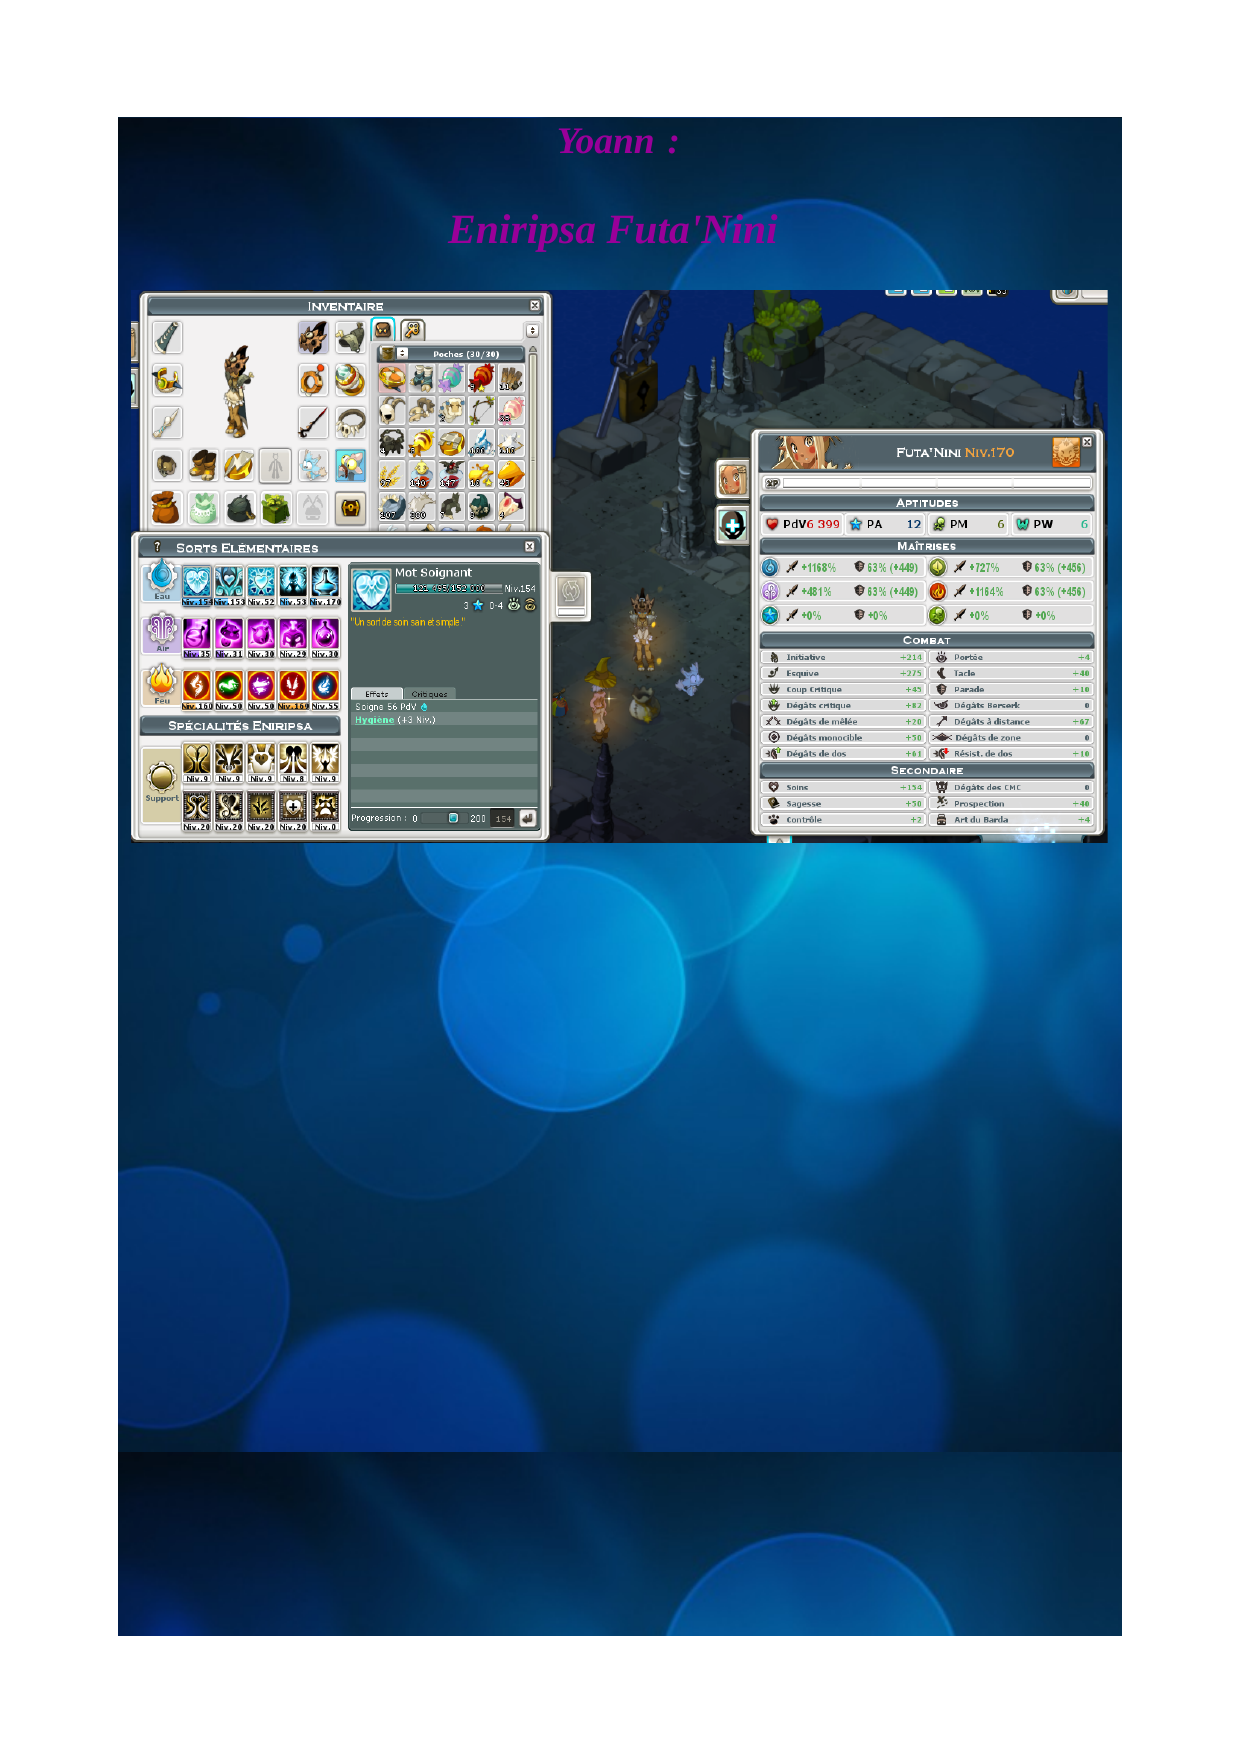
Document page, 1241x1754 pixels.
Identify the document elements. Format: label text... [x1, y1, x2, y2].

text Yoann : [118, 118, 1122, 161]
text Eniripsa Futa'Nini [118, 204, 1122, 252]
picture [118, 252, 1122, 1636]
picture [118, 161, 1122, 204]
